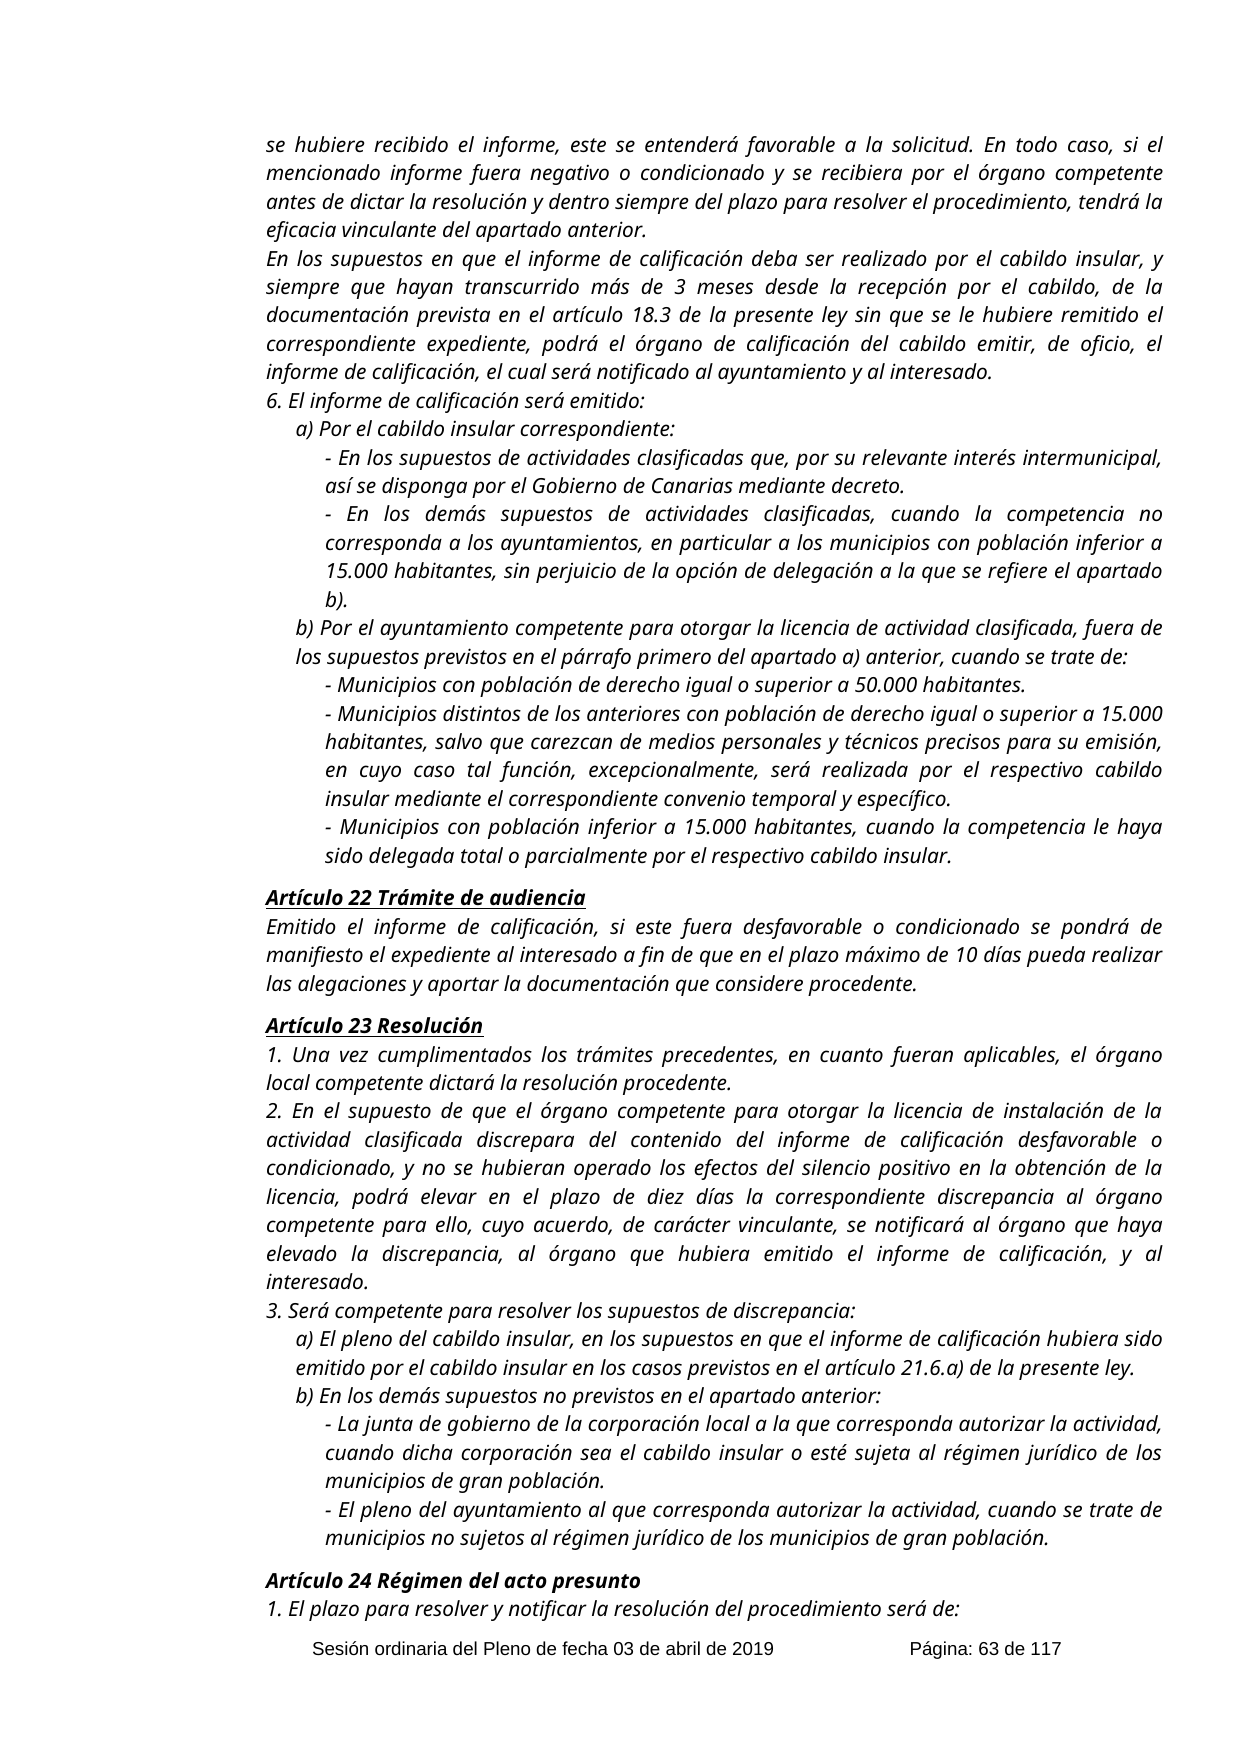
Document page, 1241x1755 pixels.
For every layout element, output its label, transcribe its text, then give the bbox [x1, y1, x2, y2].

text b) Por el ayuntamiento competente para otorgar la licencia de actividad clasificada, fuera de los supuestos previstos en el párrafo primero del apartado a) anterior, cuando se trate de: [295, 613, 1167, 670]
text 6. El informe de calificación será emitido: [266, 386, 1167, 414]
text - Municipios distintos de los anteriores con población de derecho igual o superior a 15.000 habitantes, salvo que carezcan de medios personales y técnicos precisos para su emisión, en cuyo caso tal función, excepcionalmente, será realizada por el respectivo cabildo insular mediante el correspondiente convenio temporal y específico. [325, 699, 1167, 812]
text a) El pleno del cabildo insular, en los supuestos en que el informe de calificación hubiera sido emitido por el cabildo insular en los casos previstos en el artículo 21.6.a) de la presente ley. [295, 1324, 1167, 1381]
text 2. En el supuesto de que el órgano competente para otorgar la licencia de instalación de la actividad clasificada discrepara del contenido del informe de calificación desfavorable o condicionado, y no se hubieran operado los efectos del silencio positivo en la obtención de la licencia, podrá elevar en el plazo de diez días la correspondiente discrepancia al órgano competente para ello, cuyo acuerdo, de carácter vinculante, se notificará al órgano que haya elevado la discrepancia, al órgano que hubiera emitido el informe de calificación, y al interesado. [266, 1097, 1167, 1296]
text 1. El plazo para resolver y notificar la resolución del procedimiento será de: [266, 1594, 1167, 1623]
text Artículo 23 Resolución [266, 1011, 1167, 1040]
text Artículo 22 Trámite de audiencia [266, 883, 1167, 912]
text a) Por el cabildo insular correspondiente: [295, 414, 1167, 443]
text Artículo 24 Régimen del acto presunto [266, 1566, 1167, 1594]
text - La junta de gobierno de la corporación local a la que corresponda autorizar la actividad, cuando dicha corporación sea el cabildo insular o esté sujeta al régimen jurídico de los municipios de gran población. [325, 1409, 1167, 1495]
text - En los demás supuestos de actividades clasificadas, cuando la competencia no corresponda a los ayuntamientos, en particular a los municipios con población inferior a 15.000 habitantes, sin perjuicio de la opción de delegación a la que se refiere el apartado b). [325, 499, 1167, 613]
text se hubiere recibido el informe, este se entenderá favorable a la solicitud. En todo caso, si el mencionado informe fuera negativo o condicionado y se recibiera por el órgano competente antes de dictar la resolución y dentro siempre del plazo para resolver el procedimiento, tendrá la eficacia vinculante del apartado anterior. [266, 130, 1167, 244]
text 1. Una vez cumplimentados los trámites precedentes, en cuanto fueran aplicables, el órgano local competente dictará la resolución procedente. [266, 1040, 1167, 1097]
text 3. Será competente para resolver los supuestos de discrepancia: [266, 1296, 1167, 1324]
text b) En los demás supuestos no previstos en el apartado anterior: [295, 1381, 1167, 1409]
text Emitido el informe de calificación, si este fuera desfavorable o condicionado se pondrá de manifiesto el expediente al interesado a fin de que en el plazo máximo de 10 días pueda realizar las alegaciones y aportar la documentación que considere procedente. [266, 912, 1167, 997]
text - Municipios con población de derecho igual o superior a 50.000 habitantes. [325, 670, 1167, 699]
text - Municipios con población inferior a 15.000 habitantes, cuando la competencia le haya sido delegada total o parcialmente por el respectivo cabildo insular. [325, 812, 1167, 869]
text - El pleno del ayuntamiento al que corresponda autorizar la actividad, cuando se trate de municipios no sujetos al régimen jurídico de los municipios de gran población. [325, 1495, 1167, 1552]
text En los supuestos en que el informe de calificación deba ser realizado por el cabildo insular, y siempre que hayan transcurrido más de 3 meses desde la recepción por el cabildo, de la documentación prevista en el artículo 18.3 de la presente ley sin que se le hubiere remitido el correspondiente expediente, podrá el órgano de calificación del cabildo emitir, de oficio, el informe de calificación, el cual será notificado al ayuntamiento y al interesado. [266, 244, 1167, 386]
text - En los supuestos de actividades clasificadas que, por su relevante interés intermunicipal, así se disponga por el Gobierno de Canarias mediante decreto. [325, 443, 1167, 499]
